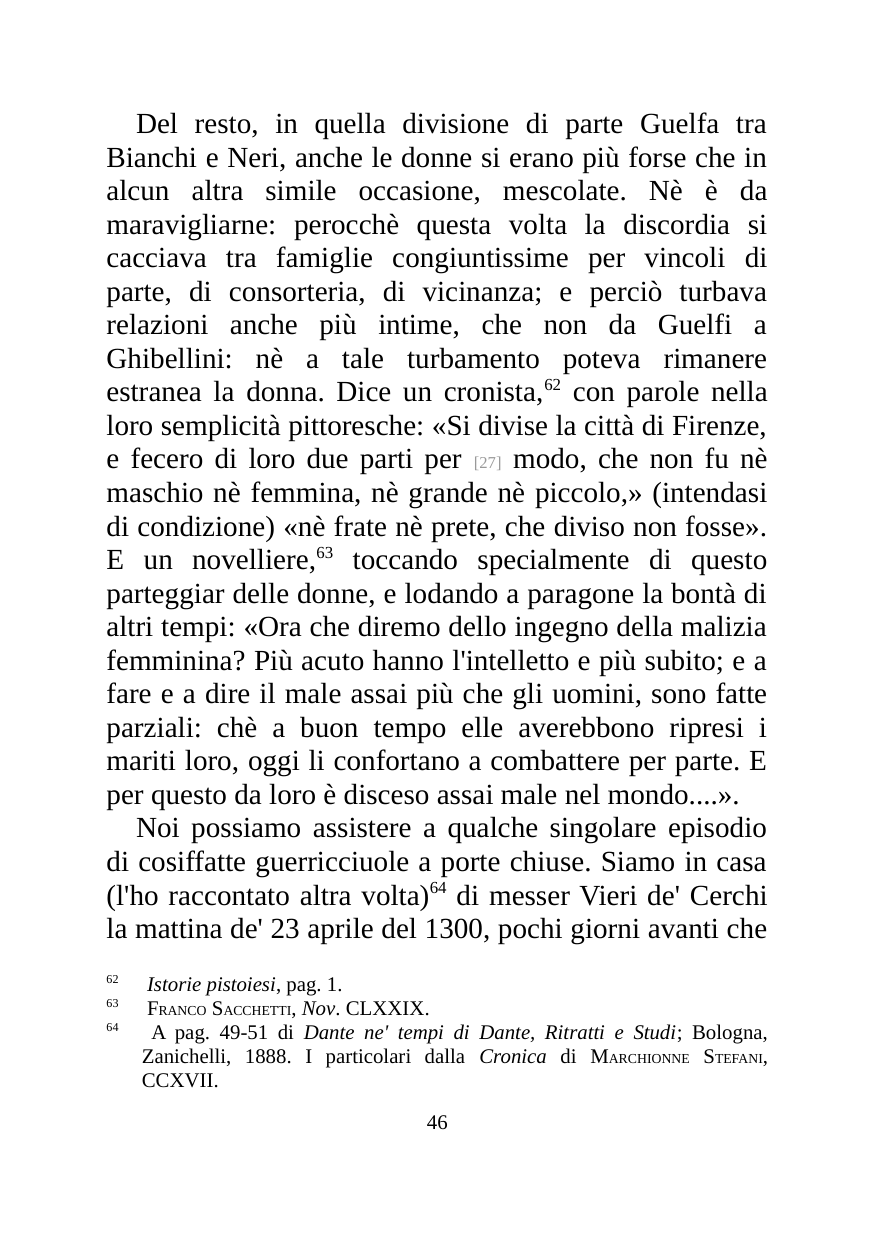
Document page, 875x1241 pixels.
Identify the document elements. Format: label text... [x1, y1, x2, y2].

text Franco Sacchetti, Nov. CLXXIX. [106, 996, 768, 1020]
text Noi possiamo assistere a qualche singolare episodio di cosiffatte guerricciuole a porte chiuse. Siamo in casa (l'ho raccontato altra volta) di messer Vieri de' Cerchi la mattina de' 23 aprile del 1300, pochi giorni avanti che [106, 811, 768, 945]
text A pag. 49-51 di Dante ne' tempi di Dante, Ritratti e Studi; Bologna, Zanichelli, 1888. I particolari dalla Cronica di Marchionne Stefani, CCXVII. [106, 1020, 768, 1092]
text Del resto, in quella divisione di parte Guelfa tra Bianchi e Neri, anche le donne si erano più forse che in alcun altra simile occasione, mescolate. Nè è da maravigliarne: perocchè questa volta la discordia si cacciava tra famiglie congiuntissime per vincoli di parte, di consorteria, di vicinanza; e perciò turbava relazioni anche più intime, che non da Guelfi a Ghibellini: nè a tale turbamento poteva rimanere estranea la donna. Dice un cronista, con parole nella loro semplicità pittoresche: «Si divise la città di Firenze, e fecero di loro due parti per [27] modo, che non fu nè maschio nè femmina, nè grande nè piccolo,» (intendasi di condizione) «nè frate nè prete, che diviso non fosse». E un novelliere, toccando specialmente di questo parteggiar delle donne, e lodando a paragone la bontà di altri tempi: «Ora che diremo dello ingegno della malizia femminina? Più acuto hanno l'intelletto e più subito; e a fare e a dire il male assai più che gli uomini, sono fatte parziali: chè a buon tempo elle averebbono ripresi i mariti loro, oggi li confortano a combattere per parte. E per questo da loro è disceso assai male nel mondo....». [106, 106, 768, 811]
text Istorie pistoiesi, pag. 1. [106, 972, 768, 996]
